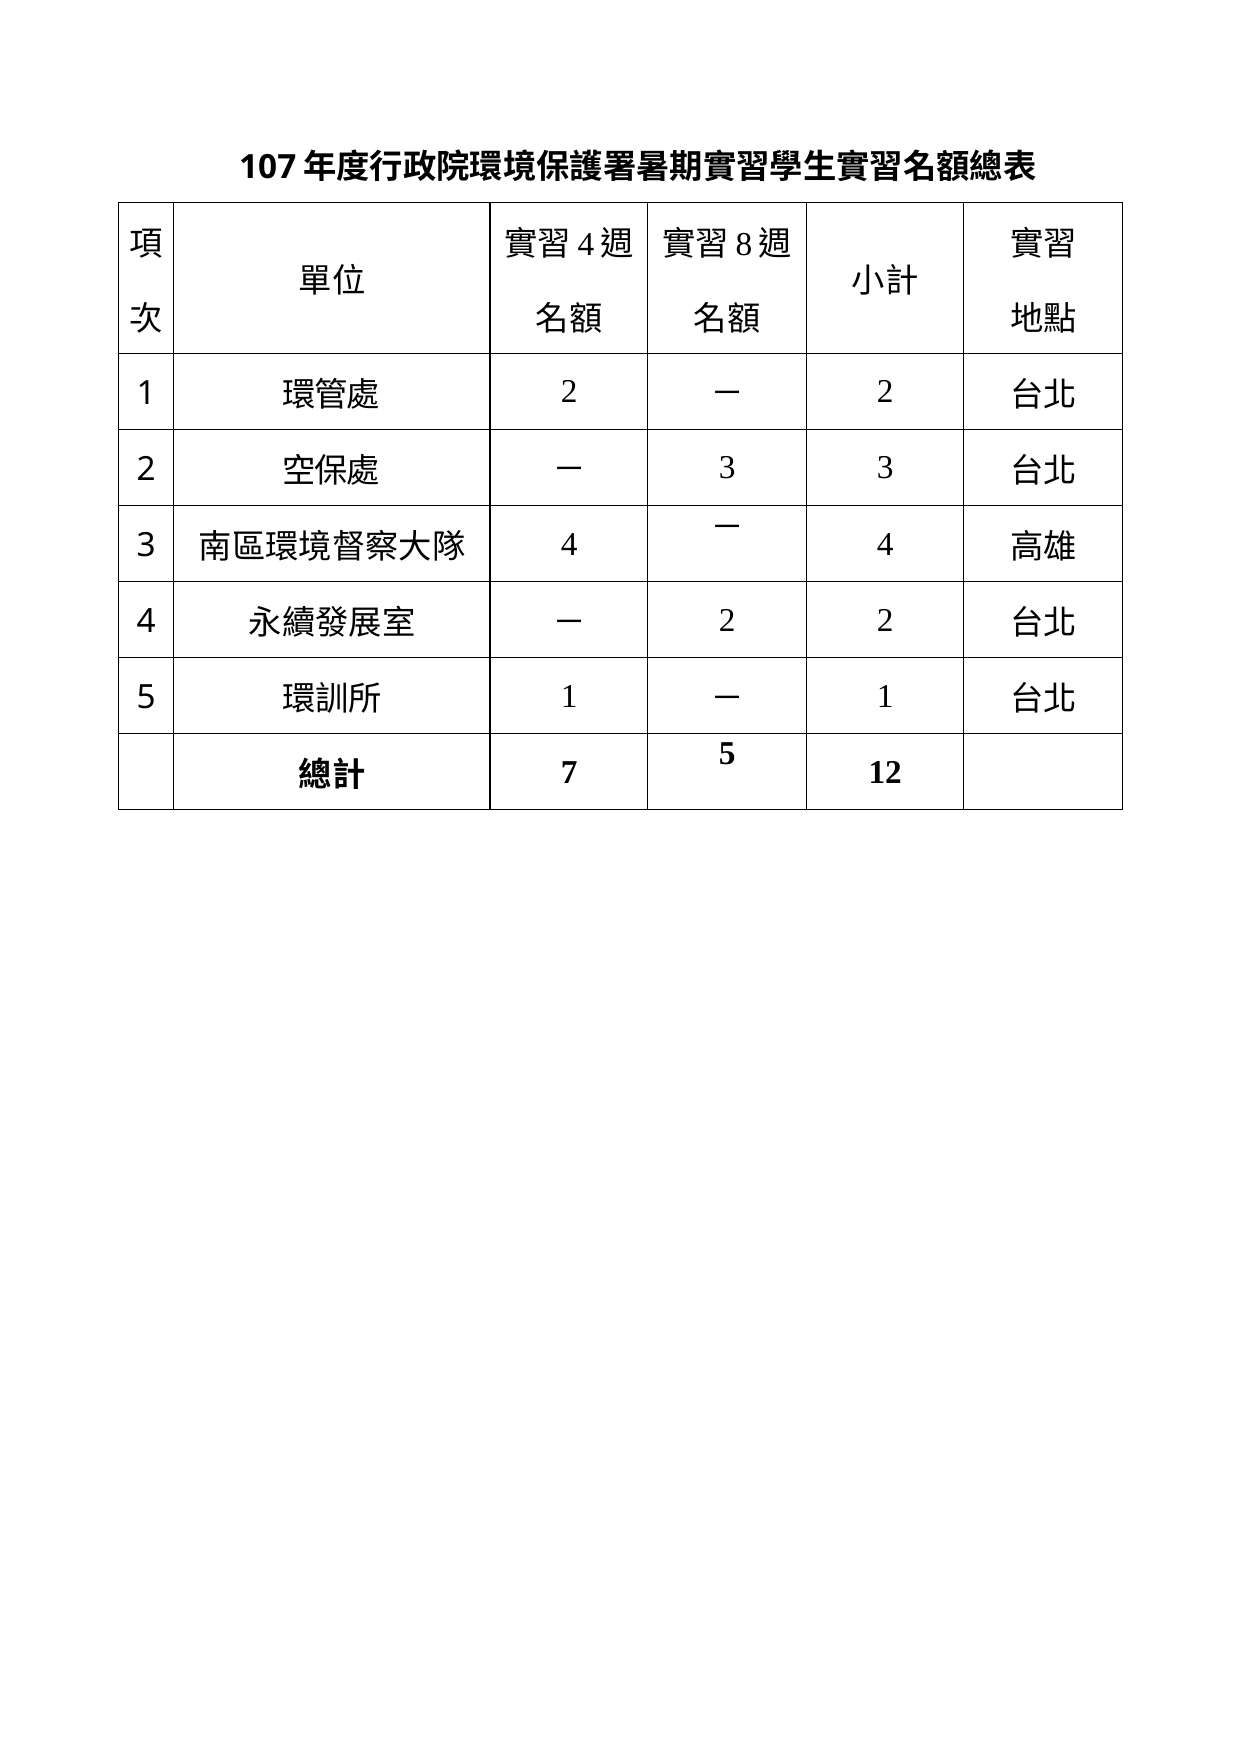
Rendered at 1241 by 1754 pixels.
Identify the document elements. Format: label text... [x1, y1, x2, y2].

table_cell 5 [119, 658, 173, 733]
table_header 小計 [807, 203, 963, 353]
table_cell [119, 734, 173, 809]
text 107年度行政院環境保護署暑期實習學生實習名額總表 [118, 127, 1157, 202]
table_cell 2 [807, 582, 963, 657]
table_cell 4 [807, 506, 963, 581]
table_cell 4 [119, 582, 173, 657]
table_cell 2 [491, 354, 647, 429]
table_cell 1 [807, 658, 963, 733]
table_cell [964, 734, 1122, 809]
table_cell 台北 [964, 430, 1122, 505]
table_cell 台北 [964, 582, 1122, 657]
table_cell 7 [491, 734, 647, 809]
table_cell 環管處 [174, 354, 489, 429]
table_cell 3 [648, 430, 806, 505]
table_cell 總計 [174, 734, 489, 809]
table_cell ─ [491, 582, 647, 657]
table_cell ─ [648, 506, 806, 581]
table_cell 高雄 [964, 506, 1122, 581]
table_cell 1 [119, 354, 173, 429]
table_header 實習8週 名額 [648, 203, 806, 353]
table_cell 2 [119, 430, 173, 505]
table_header 單位 [174, 203, 489, 353]
table_cell 1 [491, 658, 647, 733]
table_cell 空保處 [174, 430, 489, 505]
table_cell ─ [648, 354, 806, 429]
table_cell 3 [807, 430, 963, 505]
table_cell 環訓所 [174, 658, 489, 733]
table_cell 台北 [964, 354, 1122, 429]
table_cell 南區環境督察大隊 [174, 506, 489, 581]
table_header 實習4週 名額 [491, 203, 647, 353]
table_header 項次 [119, 203, 173, 353]
table_cell 2 [807, 354, 963, 429]
table_cell ─ [491, 430, 647, 505]
table_cell 台北 [964, 658, 1122, 733]
table_cell 5 [648, 734, 806, 809]
table_cell 永續發展室 [174, 582, 489, 657]
table_cell 4 [491, 506, 647, 581]
table_cell 3 [119, 506, 173, 581]
table_cell 2 [648, 582, 806, 657]
table_cell 12 [807, 734, 963, 809]
table_header 實習 地點 [964, 203, 1122, 353]
table_cell ─ [648, 658, 806, 733]
